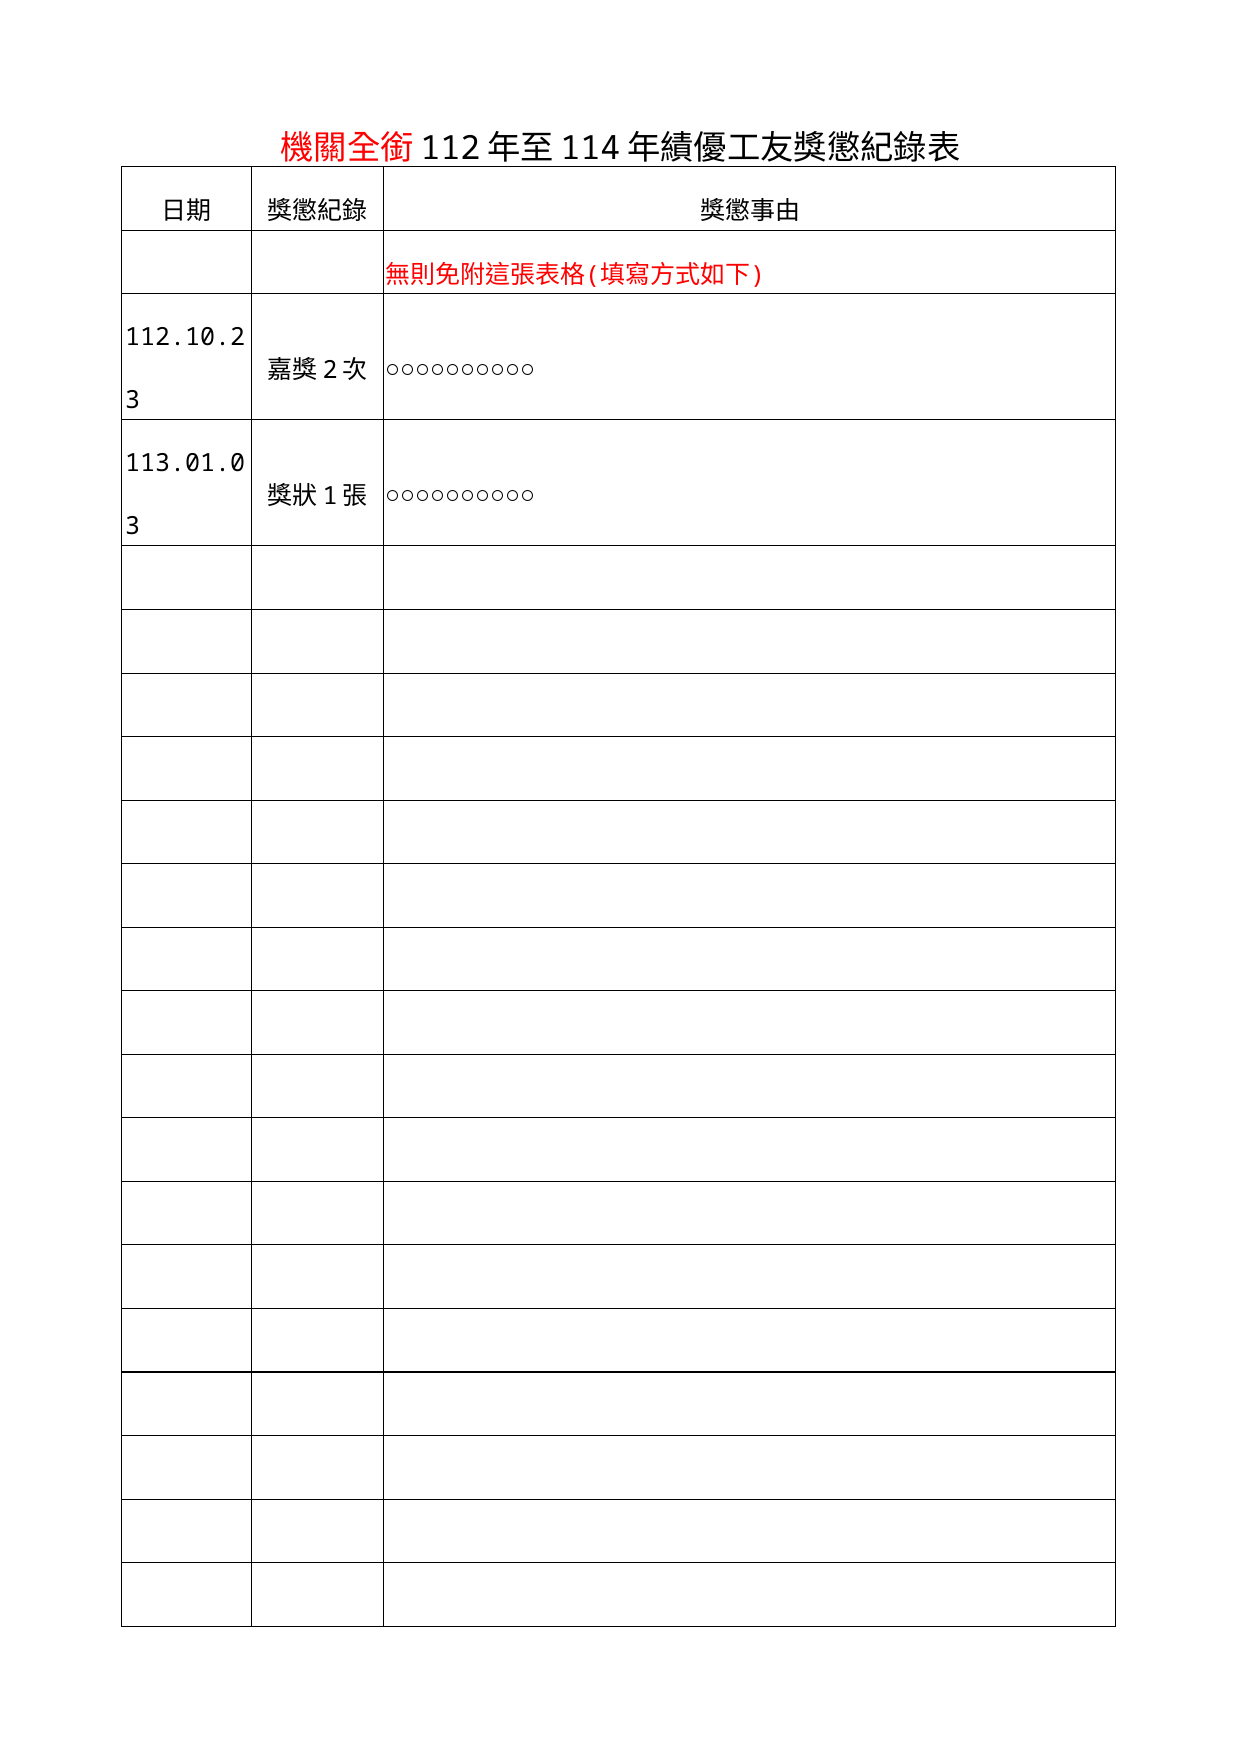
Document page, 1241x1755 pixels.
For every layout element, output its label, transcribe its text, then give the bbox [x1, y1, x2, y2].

table_cell [384, 546, 1115, 609]
table_cell [122, 1373, 251, 1435]
table_cell [384, 1055, 1115, 1117]
table_cell [252, 928, 383, 990]
table_cell [384, 674, 1115, 736]
table_cell [122, 546, 251, 609]
table_cell [384, 1245, 1115, 1308]
table_cell [122, 610, 251, 672]
table_cell [384, 991, 1115, 1054]
table_cell [122, 1182, 251, 1244]
table_cell [252, 1055, 383, 1117]
table_cell 112.10.23 [122, 294, 251, 419]
table_cell [122, 1055, 251, 1117]
table_cell [122, 928, 251, 990]
table_cell [384, 1373, 1115, 1435]
table_cell [252, 610, 383, 672]
table_cell [252, 1436, 383, 1498]
table_cell [384, 610, 1115, 672]
table_header 獎懲事由 [384, 167, 1115, 230]
table_cell [252, 991, 383, 1054]
table_cell [252, 1309, 383, 1371]
table_cell [122, 801, 251, 863]
table_cell [252, 546, 383, 609]
table_cell [384, 1309, 1115, 1371]
text 機關全銜112年至114年績優工友獎懲紀錄表 [118, 104, 1122, 166]
table_cell [384, 1182, 1115, 1244]
table_cell [122, 991, 251, 1054]
table_cell [384, 1563, 1115, 1626]
table_cell [122, 674, 251, 736]
table_cell [122, 1245, 251, 1308]
table_cell [252, 801, 383, 863]
table_cell [252, 231, 383, 293]
table_cell [384, 801, 1115, 863]
table_cell [122, 1436, 251, 1498]
table_cell [384, 1500, 1115, 1562]
table_cell [122, 1118, 251, 1181]
table_cell [252, 1118, 383, 1181]
table_cell [252, 674, 383, 736]
table_cell [384, 737, 1115, 799]
table_header 獎懲紀錄 [252, 167, 383, 230]
table_cell [384, 864, 1115, 927]
table_cell [252, 864, 383, 927]
table_cell [252, 1563, 383, 1626]
table_cell [122, 864, 251, 927]
table_cell [384, 1436, 1115, 1498]
table_cell 嘉獎2次 [252, 294, 383, 419]
table_cell [252, 1245, 383, 1308]
table_cell [252, 1182, 383, 1244]
table_cell ○○○○○○○○○○ [384, 294, 1115, 419]
table_cell [384, 928, 1115, 990]
table_cell [252, 1373, 383, 1435]
table_header 日期 [122, 167, 251, 230]
table_cell [252, 1500, 383, 1562]
table_cell [122, 737, 251, 799]
table_cell ○○○○○○○○○○ [384, 420, 1115, 545]
table_cell [252, 737, 383, 799]
table_cell [122, 1309, 251, 1371]
table_cell 無則免附這張表格(填寫方式如下) [384, 231, 1115, 293]
table_cell [122, 1563, 251, 1626]
table_cell [122, 1500, 251, 1562]
table_cell [122, 231, 251, 293]
table_cell 113.01.03 [122, 420, 251, 545]
table_cell 獎狀1張 [252, 420, 383, 545]
table_cell [384, 1118, 1115, 1181]
